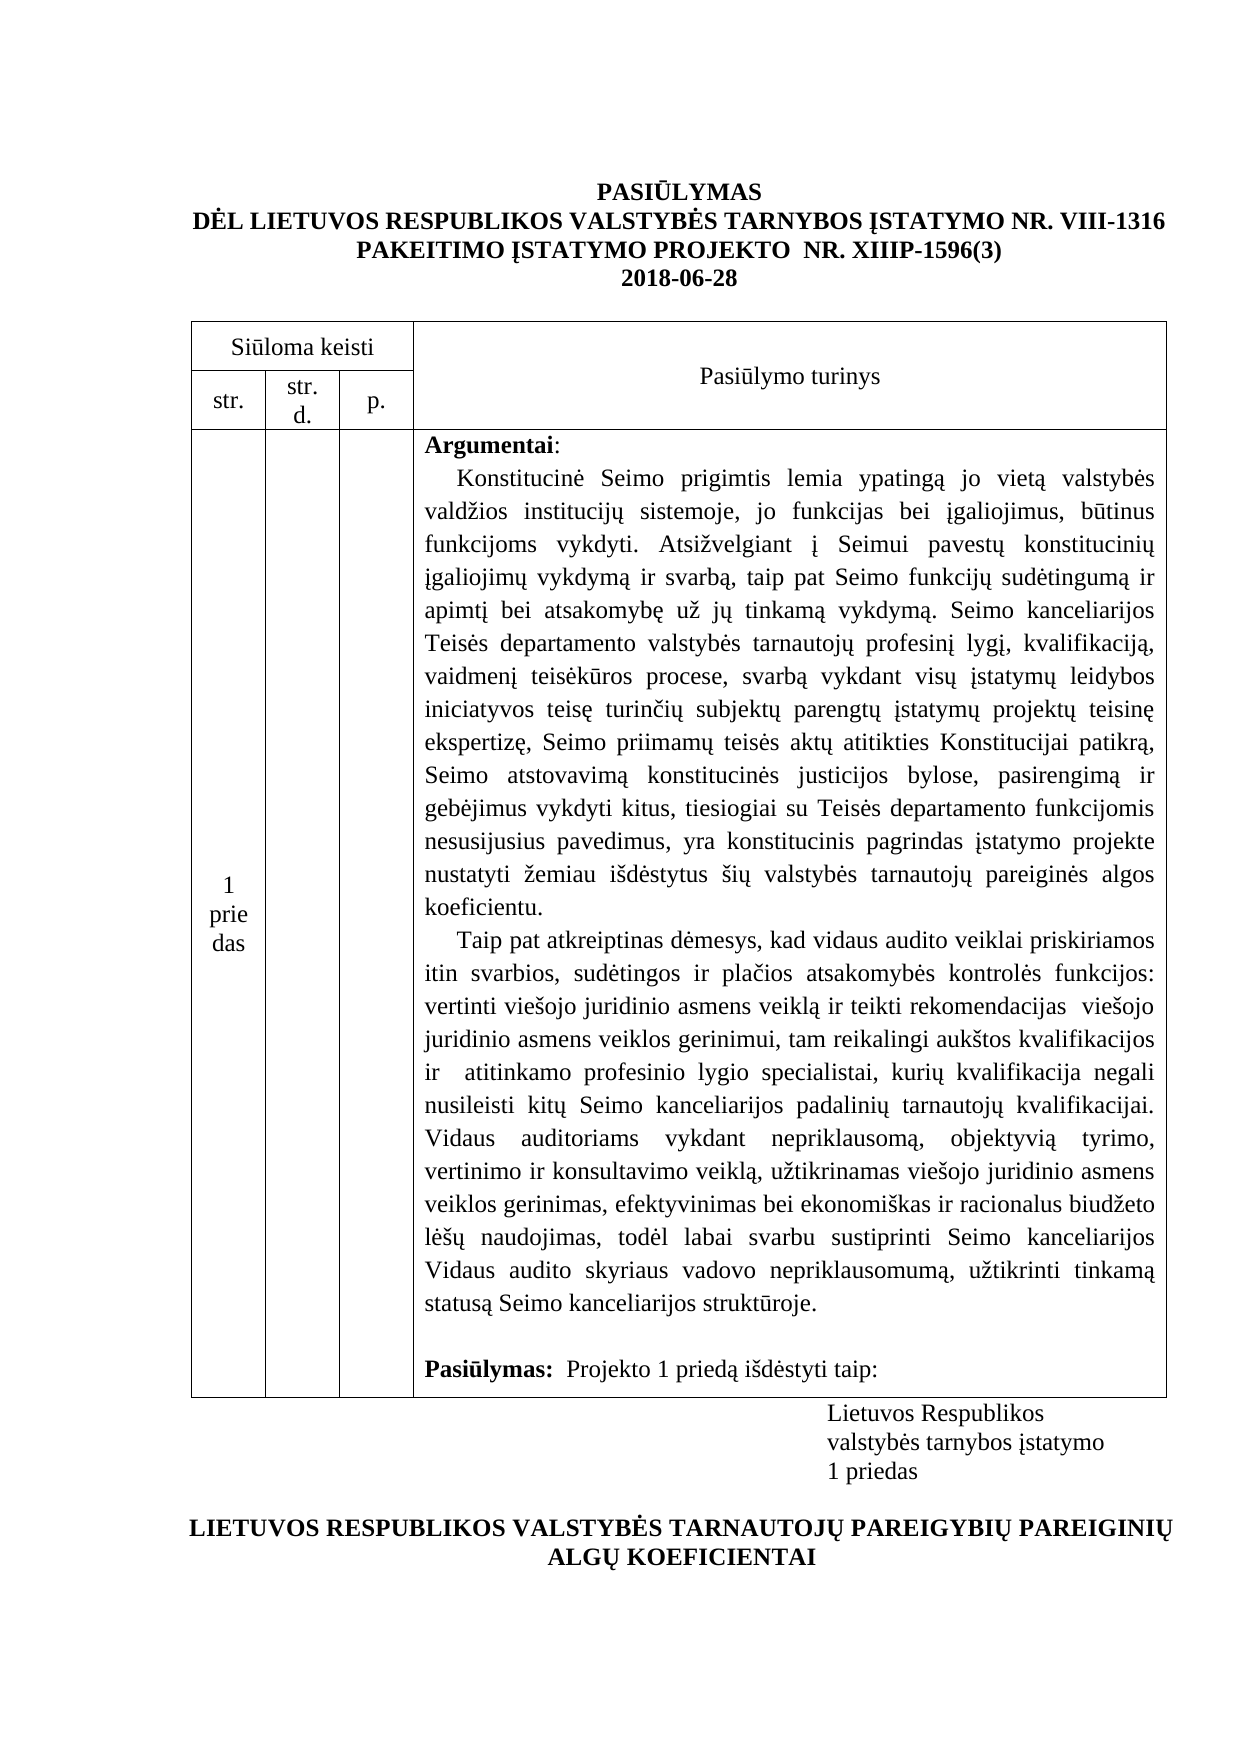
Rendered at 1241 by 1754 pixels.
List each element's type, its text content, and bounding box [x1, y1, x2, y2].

table_cell [266, 430, 339, 1397]
table_cell str. d. [266, 371, 339, 429]
table_cell Argumentai: Konstitucinė Seimo prigimtis lemia ypatingą jo vietą valstybės valdžios institucijų sistemoje, jo funkcijas bei įgaliojimus, būtinus funkcijoms vykdyti. Atsižvelgiant į Seimui pavestų konstitucinių įgaliojimų vykdymą ir svarbą, taip pat Seimo funkcijų sudėtingumą ir apimtį bei atsakomybę už jų tinkamą vykdymą. Seimo kanceliarijos Teisės departamento valstybės tarnautojų profesinį lygį, kvalifikaciją, vaidmenį teisėkūros procese, svarbą vykdant visų įstatymų leidybos iniciatyvos teisę turinčių subjektų parengtų įstatymų projektų teisinę ekspertizę, Seimo priimamų teisės aktų atitikties Konstitucijai patikrą, Seimo atstovavimą konstitucinės justicijos bylose, pasirengimą ir gebėjimus vykdyti kitus, tiesiogiai su Teisės departamento funkcijomis nesusijusius pavedimus, yra konstitucinis pagrindas įstatymo projekte nustatyti žemiau išdėstytus šių valstybės tarnautojų pareiginės algos koeficientu. Taip pat atkreiptinas dėmesys, kad vidaus audito veiklai priskiriamos itin svarbios, sudėtingos ir plačios atsakomybės kontrolės funkcijos: vertinti viešojo juridinio asmens veiklą ir teikti rekomendacijas viešojo juridinio asmens veiklos gerinimui, tam reikalingi aukštos kvalifikacijos ir atitinkamo profesinio lygio specialistai, kurių kvalifikacija negali nusileisti kitų Seimo kanceliarijos padalinių tarnautojų kvalifikacijai. Vidaus auditoriams vykdant nepriklausomą, objektyvią tyrimo, vertinimo ir konsultavimo veiklą, užtikrinamas viešojo juridinio asmens veiklos gerinimas, efektyvinimas bei ekonomiškas ir racionalus biudžeto lėšų naudojimas, todėl labai svarbu sustiprinti Seimo kanceliarijos Vidaus audito skyriaus vadovo nepriklausomumą, užtikrinti tinkamą statusą Seimo kanceliarijos struktūroje. Pasiūlymas: Projekto 1 priedą išdėstyti taip: [414, 430, 1166, 1397]
table_cell 1 priedas [192, 430, 265, 1397]
table_header Pasiūlymo turinys [414, 322, 1166, 429]
table_cell str. [192, 371, 265, 429]
text 2018-06-28 [177, 263, 1181, 292]
text valstybės tarnybos įstatymo [177, 1427, 1181, 1456]
text 1 priedas [177, 1456, 1181, 1484]
table_cell p. [340, 371, 413, 429]
table_header Siūloma keisti [192, 322, 413, 370]
text LIETUVOS RESPUBLIKOS VALSTYBĖS TARNAUTOJŲ PAREIGYBIŲ PAREIGINIŲ ALGŲ KOEFICIENTAI [177, 1513, 1186, 1571]
text Lietuvos Respublikos [177, 1398, 1186, 1427]
table_cell [340, 430, 413, 1397]
text DĖL LIETUVOS RESPUBLIKOS VALSTYBĖS TARNYBOS ĮSTATYMO nR. viii-1316 PAKEITIMO ĮSTATYMO PROJEKTO nR. xIIIP-1596(3) [177, 206, 1181, 263]
text PASIŪLYMAS [177, 177, 1181, 206]
